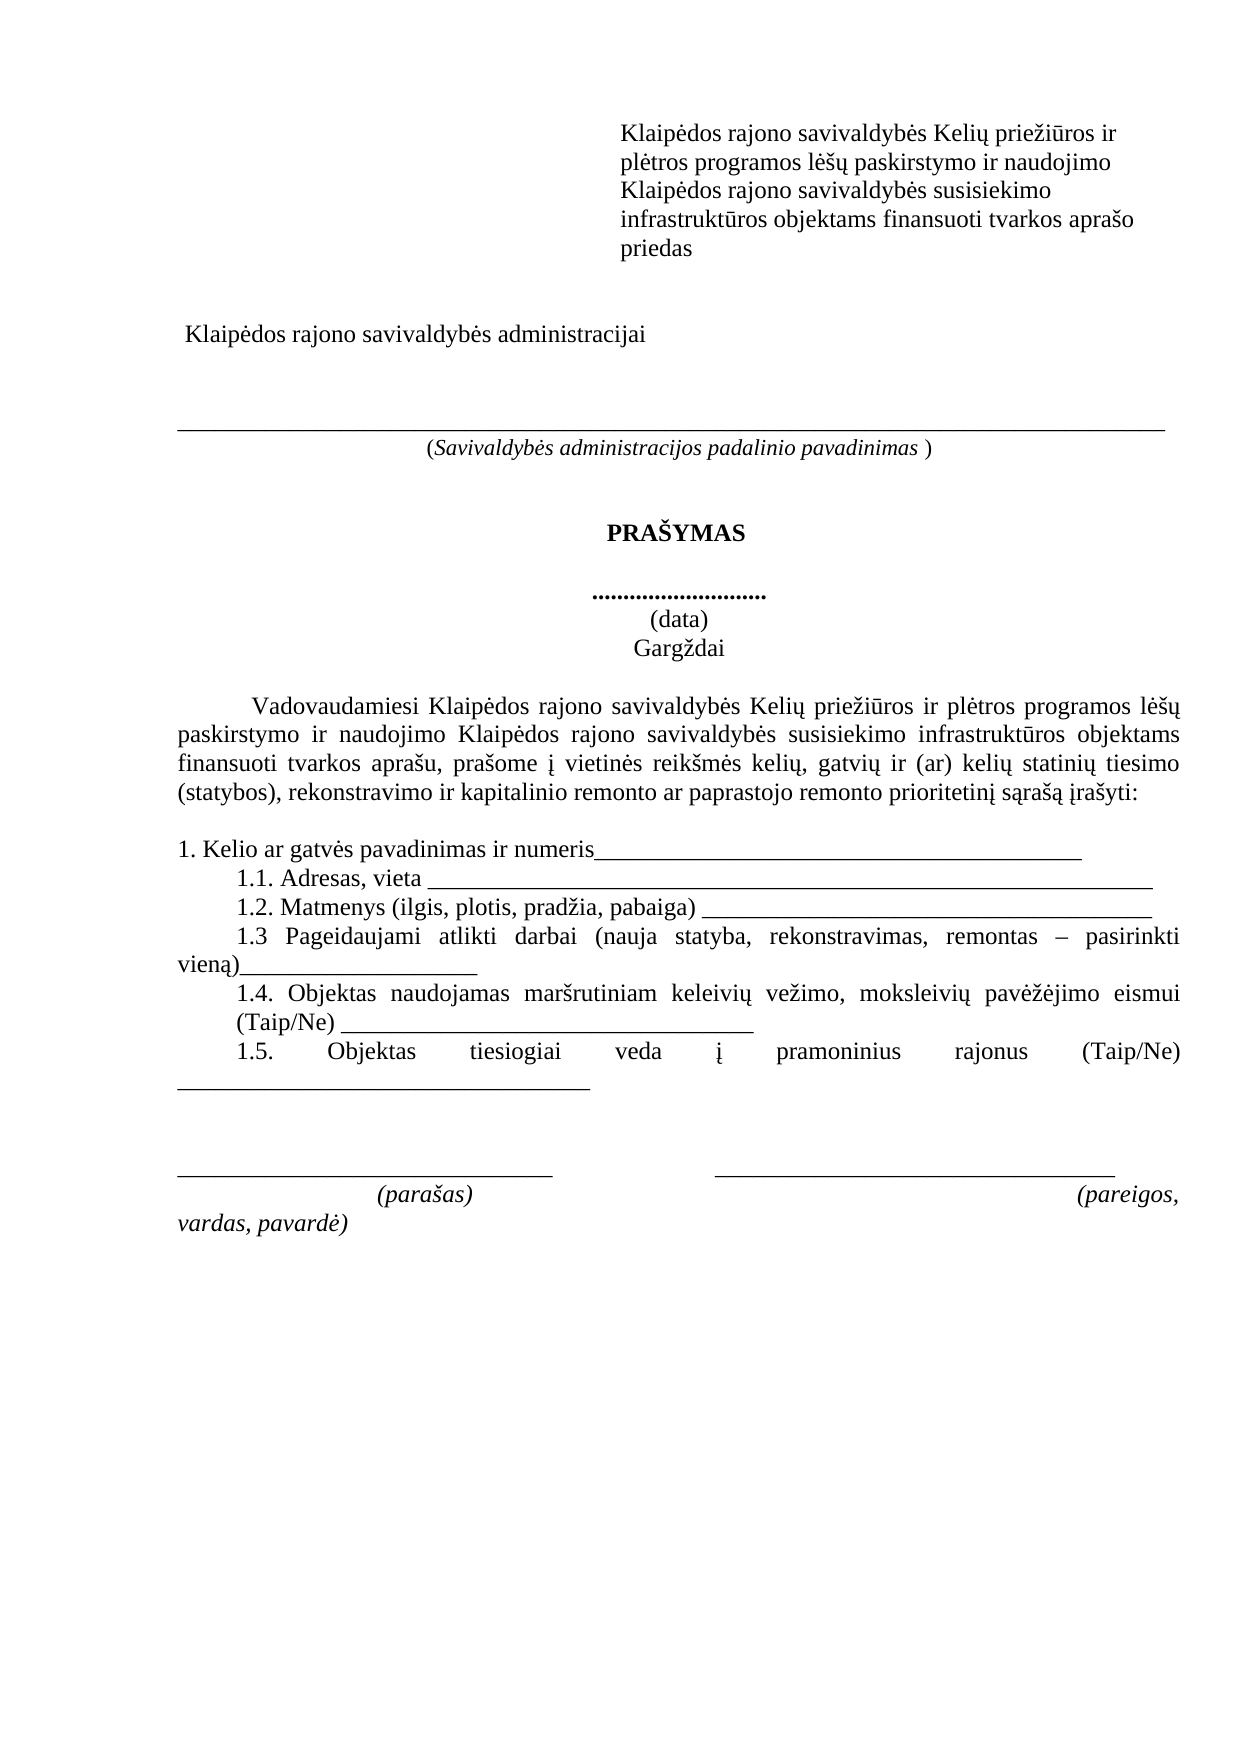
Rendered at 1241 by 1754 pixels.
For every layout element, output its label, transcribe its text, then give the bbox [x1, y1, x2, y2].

text 1.3 Pageidaujami atlikti darbai (nauja statyba, rekonstravimas, remontas – pasirinkti vieną)___________________ [177, 921, 1181, 978]
text infrastruktūros objektams finansuoti tvarkos aprašo [620, 204, 1181, 233]
text Klaipėdos rajono savivaldybės susisiekimo [620, 176, 1181, 204]
text (parašas) (pareigos, vardas, pavardė) [177, 1179, 1181, 1237]
text _______________________________________________________________________________ [177, 406, 1181, 434]
text priedas [620, 233, 1181, 262]
text 1.5. Objektas tiesiogiai veda į pramoninius rajonus (Taip/Ne) _________________________________ [177, 1036, 1181, 1093]
text Gargždai [177, 633, 1181, 662]
text Klaipėdos rajono savivaldybės Kelių priežiūros ir [620, 118, 1181, 147]
text (data) [177, 604, 1181, 633]
text (Savivaldybės administracijos padalinio pavadinimas ) [177, 434, 1181, 461]
text Vadovaudamiesi Klaipėdos rajono savivaldybės Kelių priežiūros ir plėtros programos lėšų paskirstymo ir naudojimo Klaipėdos rajono savivaldybės susisiekimo infrastruktūros objektams finansuoti tvarkos aprašu, prašome į vietinės reikšmės kelių, gatvių ir (ar) kelių statinių tiesimo (statybos), rekonstravimo ir kapitalinio remonto ar paprastojo remonto prioritetinį sąrašą įrašyti: [177, 691, 1181, 806]
text PRAŠYMAS [177, 518, 1181, 547]
text ______________________________ ________________________________ [177, 1151, 1181, 1179]
text ............................ [177, 576, 1181, 604]
text plėtros programos lėšų paskirstymo ir naudojimo [620, 147, 1181, 176]
text 1.4. Objektas naudojamas maršrutiniam keleivių vežimo, moksleivių pavėžėjimo eismui (Taip/Ne) _________________________________ [236, 978, 1181, 1036]
text 1. Kelio ar gatvės pavadinimas ir numeris_______________________________________ [177, 834, 1181, 863]
text 1.1. Adresas, vieta __________________________________________________________ [177, 863, 1181, 892]
text 1.2. Matmenys (ilgis, plotis, pradžia, pabaiga) ____________________________________ [177, 892, 1181, 921]
text Klaipėdos rajono savivaldybės administracijai [177, 319, 1181, 348]
